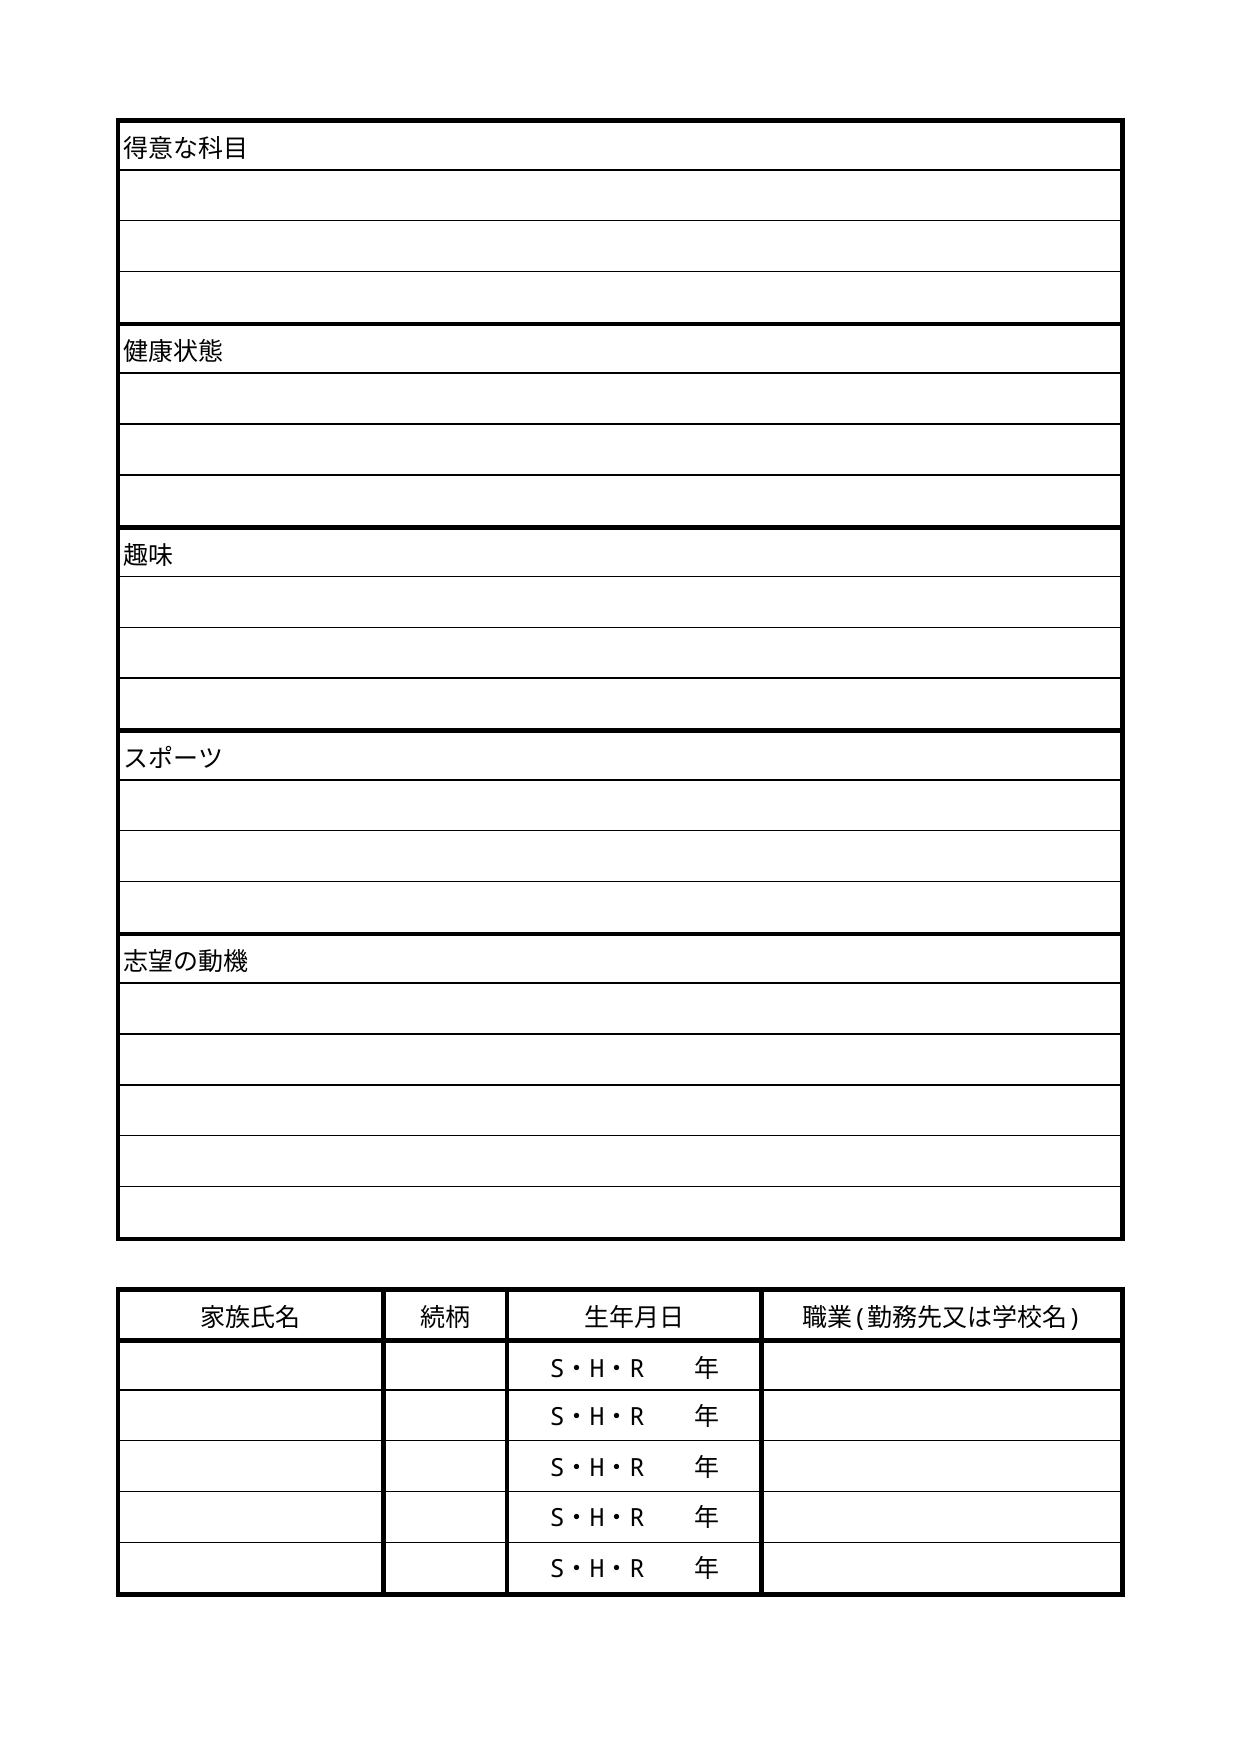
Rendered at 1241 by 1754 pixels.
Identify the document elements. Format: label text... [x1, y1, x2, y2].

table_cell [120, 1035, 1120, 1084]
table_cell [764, 1492, 1120, 1541]
table_cell [120, 1187, 1120, 1236]
table_cell [120, 679, 1120, 728]
table_cell [120, 171, 1120, 220]
table_cell [120, 1543, 381, 1592]
table_cell 家族氏名 [120, 1292, 381, 1338]
table_cell 職業(勤務先又は学校名) [764, 1292, 1120, 1338]
table_cell 続柄 [386, 1292, 505, 1338]
table_cell 生年月日 [509, 1292, 759, 1338]
table_cell [120, 1441, 381, 1491]
table_cell S・H・R 年 月 [509, 1391, 759, 1440]
table_header 得意な科目 [120, 123, 1120, 169]
table_cell [120, 1492, 381, 1541]
table_cell S・H・R 年 月 [509, 1543, 759, 1592]
table_cell [118, 1241, 1122, 1287]
table_cell [120, 577, 1120, 626]
table_cell [120, 628, 1120, 677]
table_cell [120, 476, 1120, 525]
table_cell スポーツ [120, 733, 1120, 779]
table_cell 趣味 [120, 530, 1120, 576]
table_cell [120, 984, 1120, 1033]
table_cell [764, 1441, 1120, 1491]
table_cell [120, 1136, 1120, 1186]
table_cell [120, 1391, 381, 1440]
table_cell [386, 1492, 505, 1541]
table_cell [120, 374, 1120, 423]
table_cell [386, 1441, 505, 1491]
table_cell [120, 882, 1120, 931]
table_cell [120, 781, 1120, 830]
table_cell 志望の動機 [120, 936, 1120, 982]
table_cell [120, 1343, 381, 1389]
table_cell [386, 1343, 505, 1389]
table_cell S・H・R 年 月 [509, 1343, 759, 1389]
table_cell [386, 1543, 505, 1592]
table_cell [764, 1391, 1120, 1440]
table_cell [764, 1343, 1120, 1389]
table_cell [120, 831, 1120, 881]
table_cell [120, 1086, 1120, 1135]
table_cell 健康状態 [120, 326, 1120, 372]
table_cell S・H・R 年 月 [509, 1441, 759, 1491]
table_cell [120, 425, 1120, 474]
table_cell [386, 1391, 505, 1440]
table_cell [120, 221, 1120, 271]
table_cell [120, 272, 1120, 321]
table_cell [764, 1543, 1120, 1592]
table_cell S・H・R 年 月 [509, 1492, 759, 1541]
